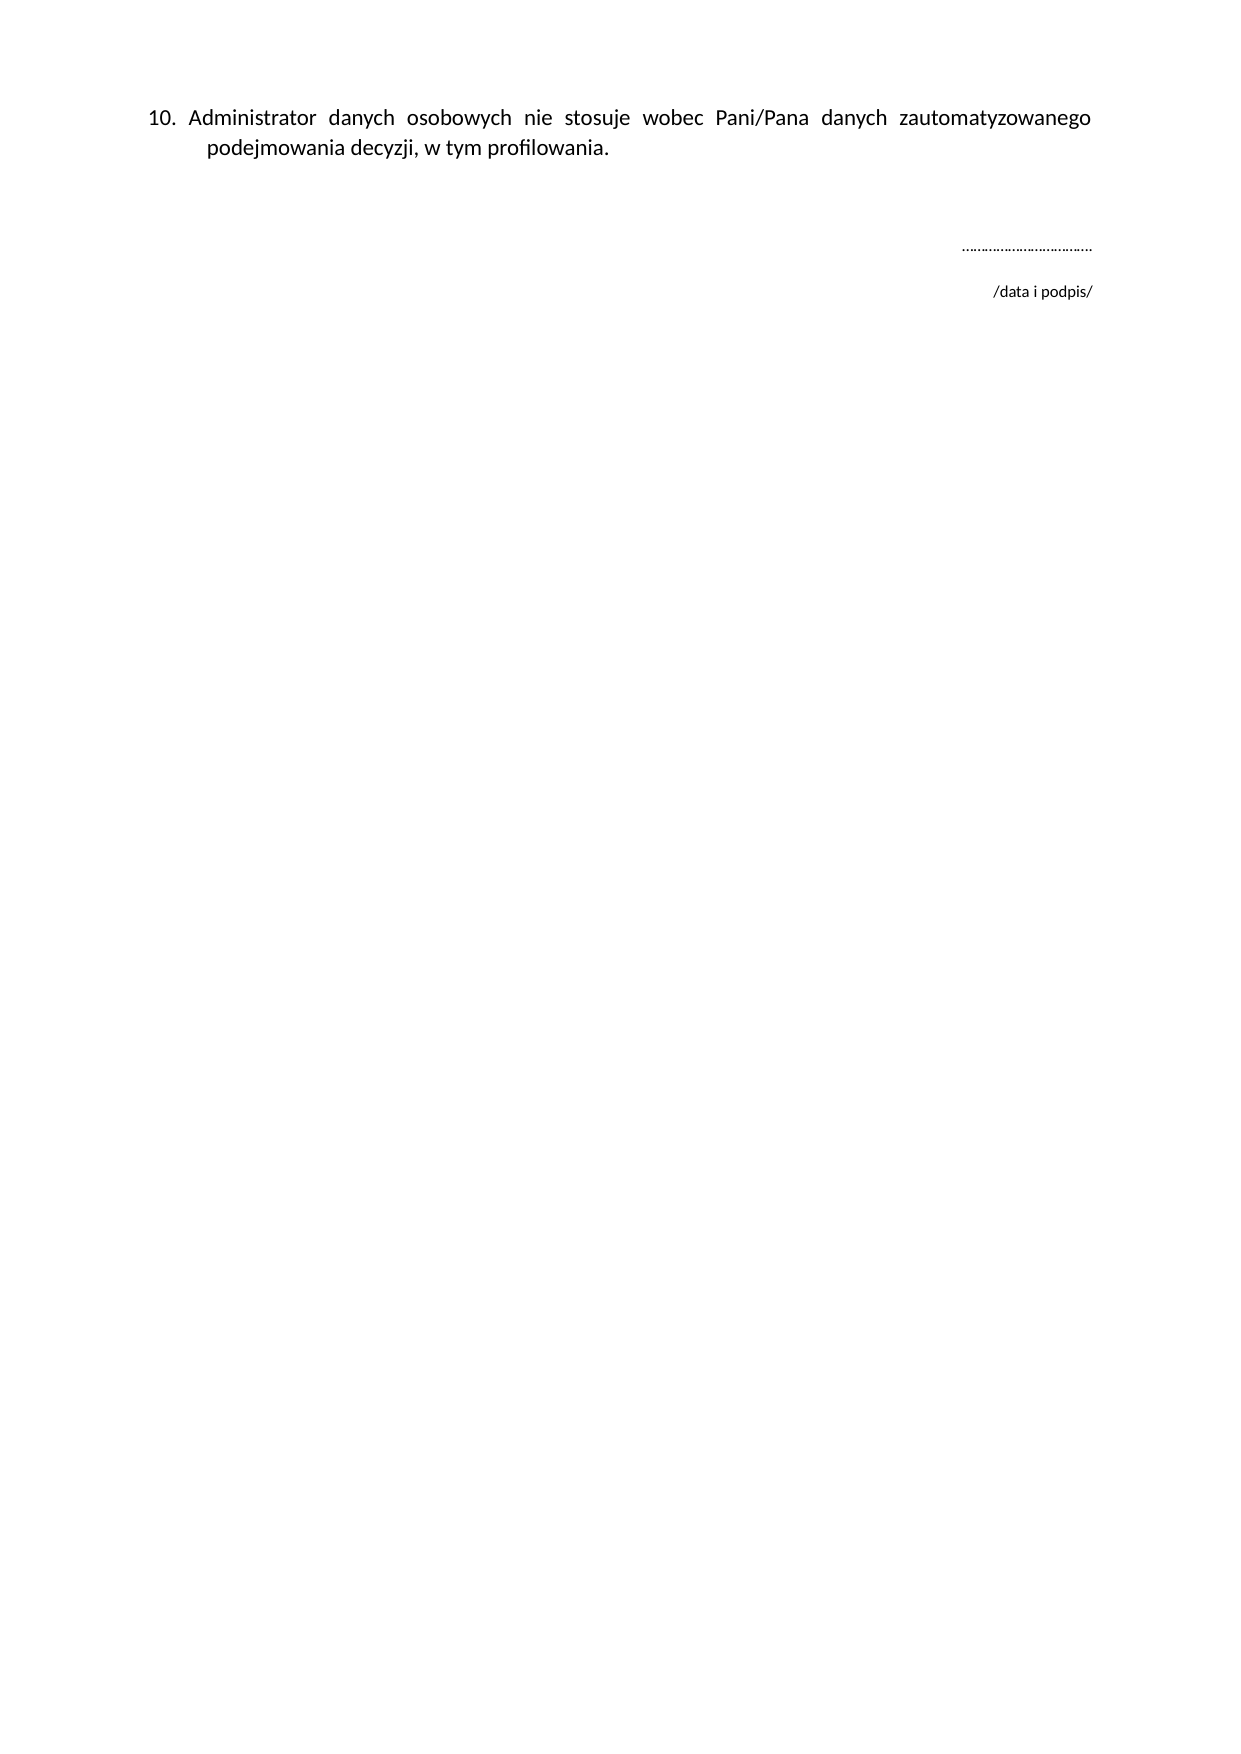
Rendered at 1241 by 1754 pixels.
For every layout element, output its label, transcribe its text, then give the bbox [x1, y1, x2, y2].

text ……………………………. [560, 235, 1093, 255]
text 10. Administrator danych osobowych nie stosuje wobec Pani/Pana danych zautomatyzowanego podejmowania decyzji, w tym profilowania. [148, 103, 1093, 161]
text /data i podpis/ [560, 282, 1093, 302]
